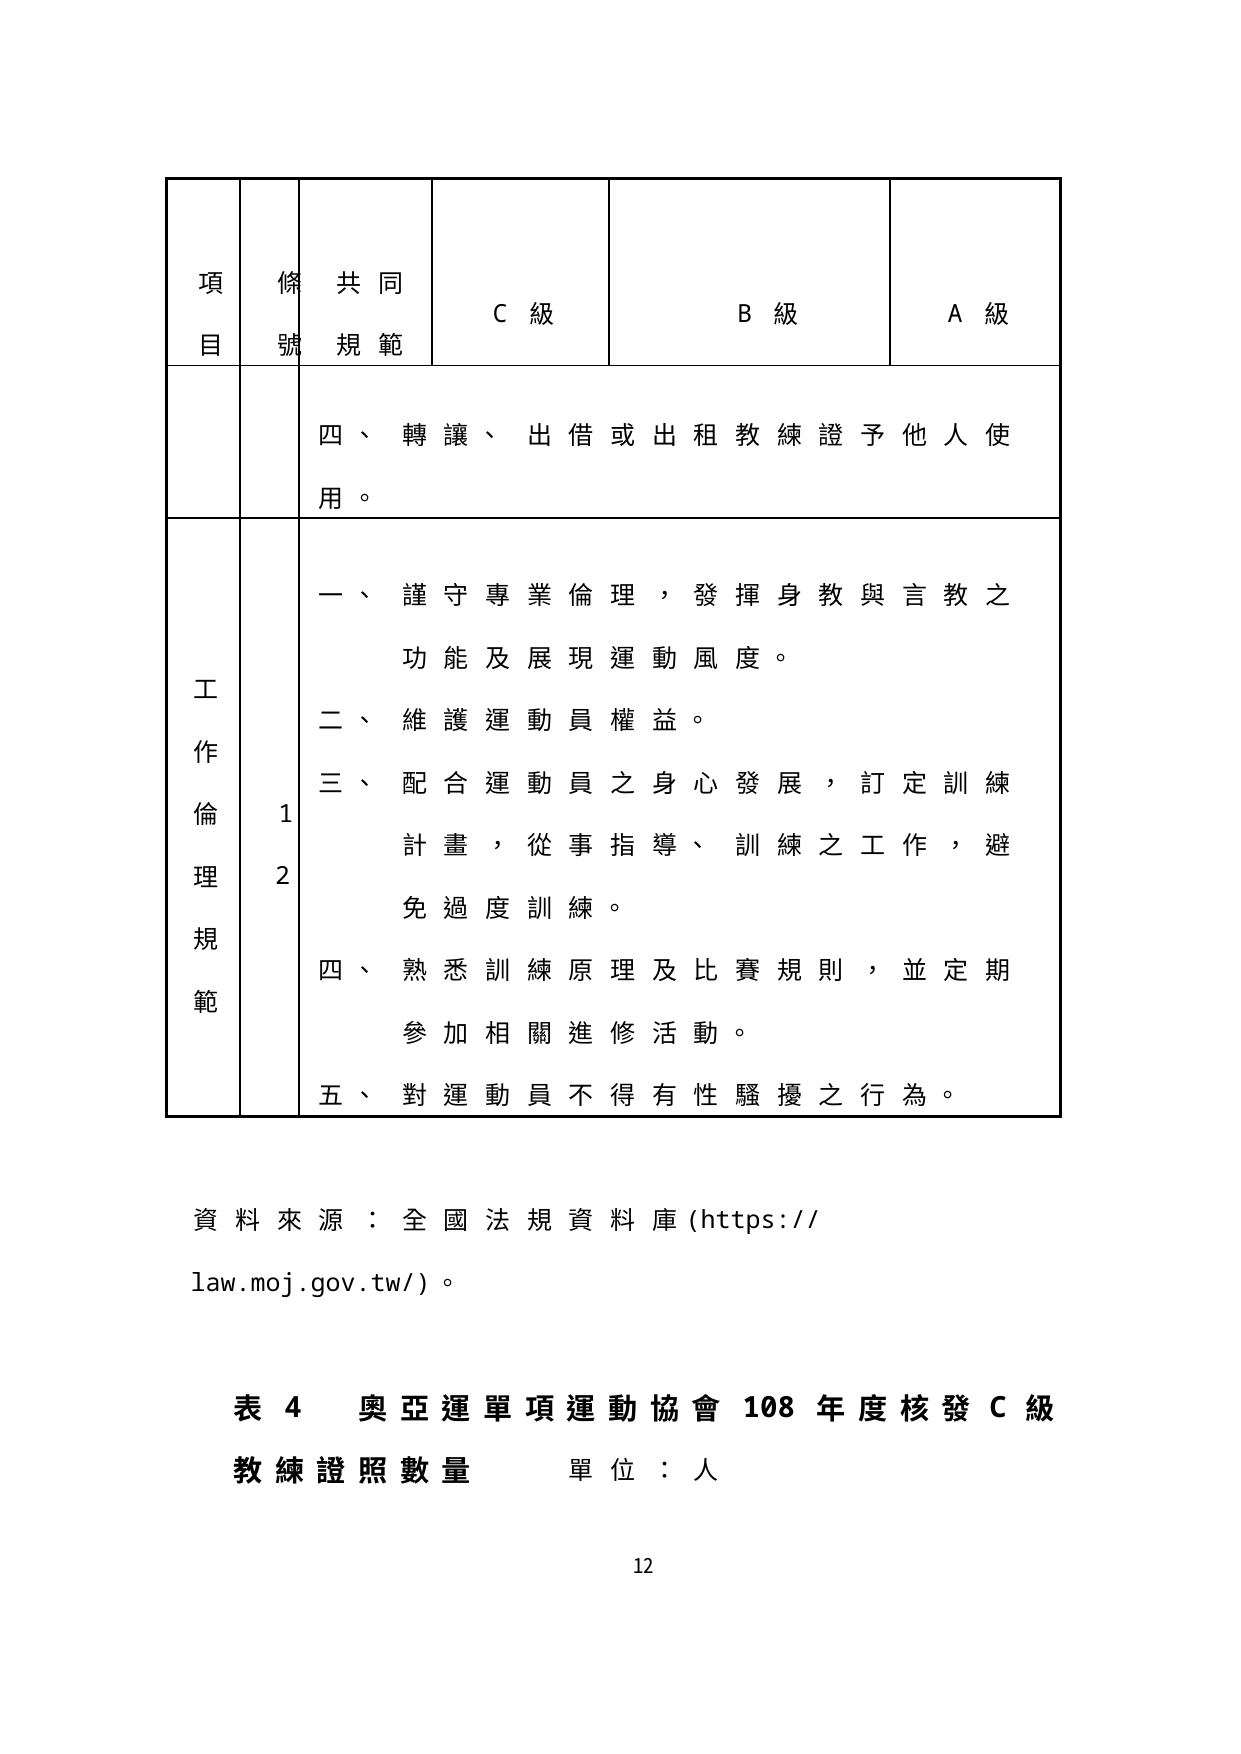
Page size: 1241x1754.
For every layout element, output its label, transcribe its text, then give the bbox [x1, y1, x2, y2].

table_header B級 [610, 180, 889, 365]
table_cell 四、轉讓、出借或出租教練證予他人使用。 [300, 366, 1059, 517]
table_cell 工作倫理規範 [168, 519, 239, 1115]
text 資料來源：全國法規資料庫(https://law.moj.gov.tw/)。 [185, 1177, 1060, 1302]
table_header 項目 [168, 180, 239, 365]
table_cell 一、謹守專業倫理，發揮身教與言教之功能及展現運動風度。 二、維護運動員權益。 三、配合運動員之身心發展，訂定訓練計畫，從事指導、訓練之工作，避免過度訓練。 四、熟悉訓練原理及比賽規則，並定期參加相關進修活動。 五、對運動員不得有性騷擾之行為。 [300, 519, 1059, 1115]
table_header C級 [433, 180, 608, 365]
table_cell 12 [241, 519, 298, 1115]
text 表4 奧亞運單項運動協會108年度核發C級教練證照數量 單位：人 [190, 1365, 1060, 1490]
table_cell [241, 366, 298, 517]
table_cell [168, 366, 239, 517]
table_header A級 [891, 180, 1059, 365]
table_header 共同規範 [300, 180, 431, 365]
table_header 條號 [241, 180, 298, 365]
